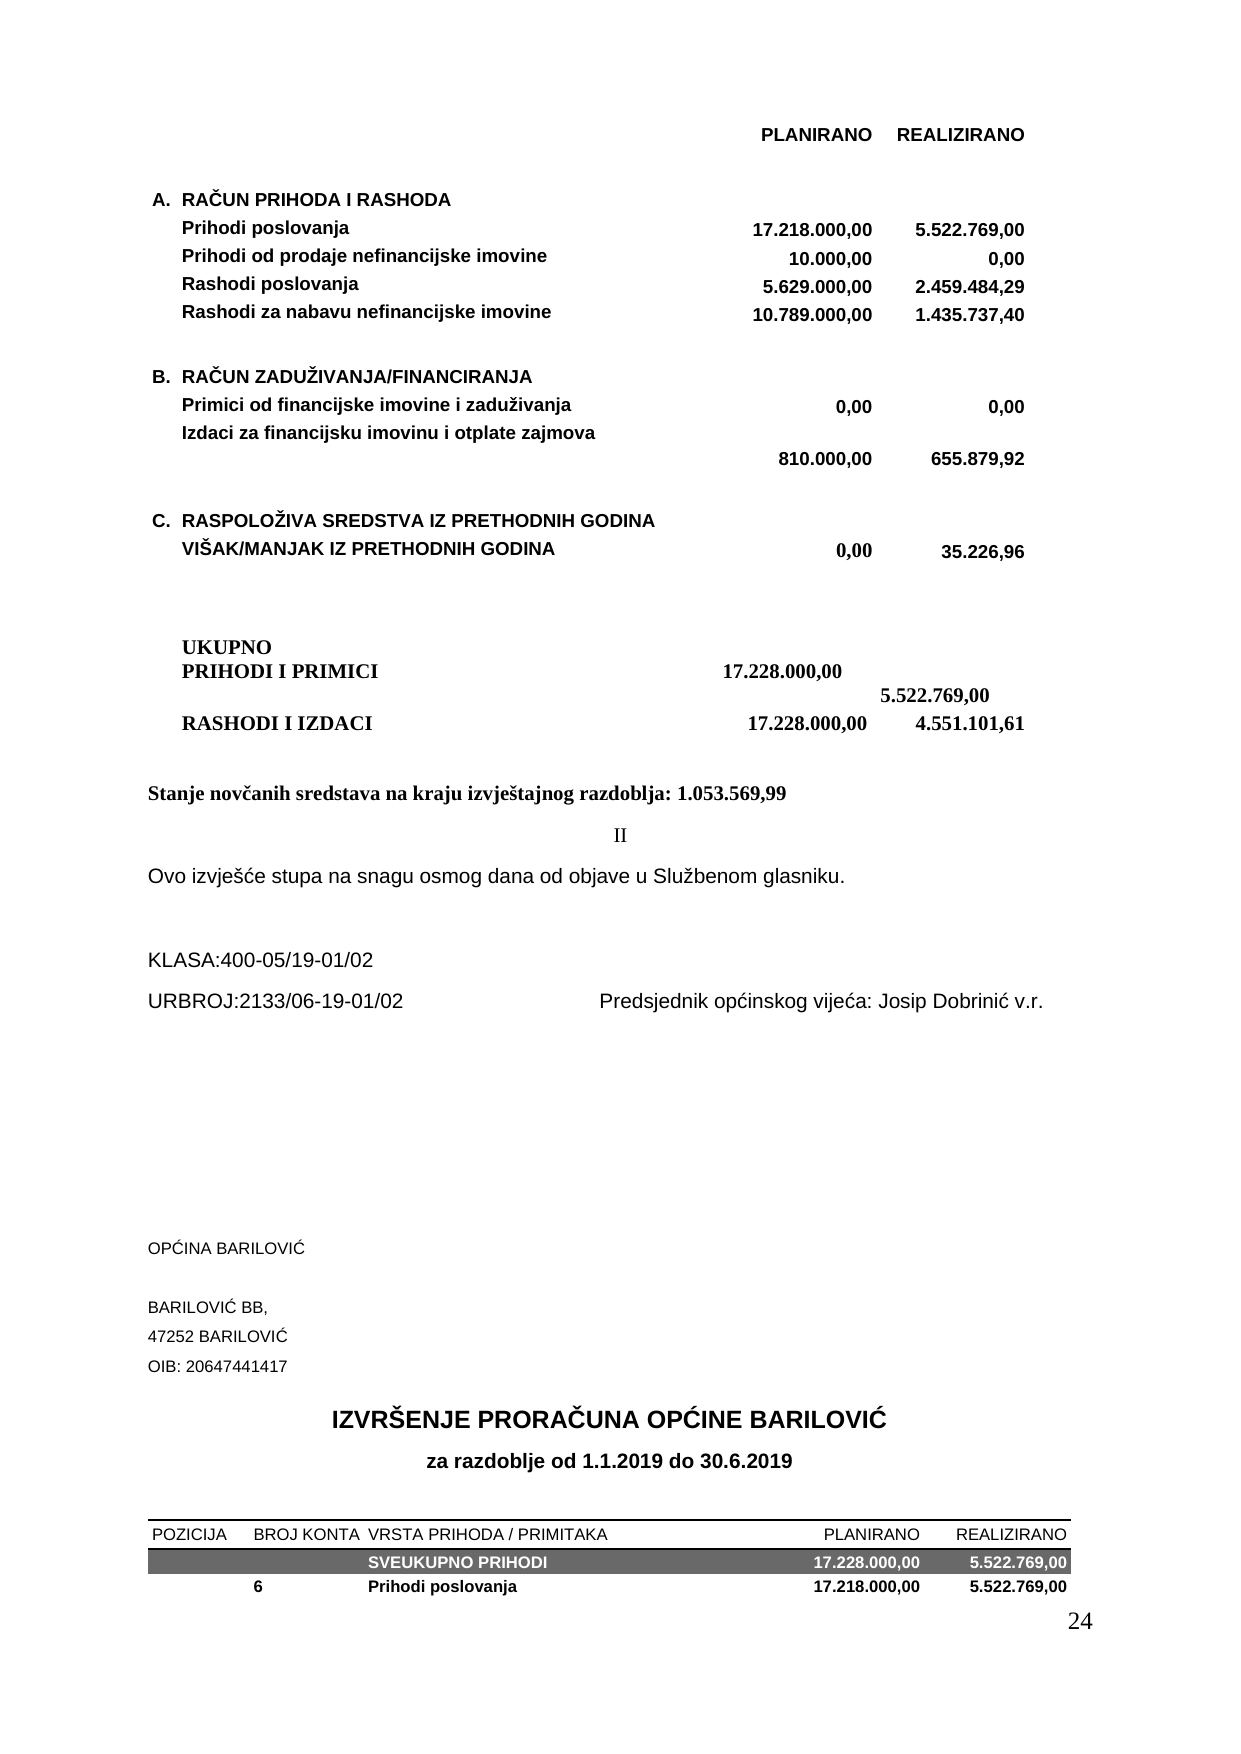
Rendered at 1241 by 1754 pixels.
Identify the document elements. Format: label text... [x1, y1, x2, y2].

table_cell [182, 152, 718, 184]
table_cell [958, 1383, 963, 1401]
table_cell [876, 152, 1029, 184]
table_cell [148, 273, 182, 301]
table_cell [1029, 599, 1093, 631]
table_cell [876, 566, 1029, 598]
table_cell [1029, 361, 1093, 393]
table_cell Prihodi poslovanja [182, 217, 718, 245]
text KLASA:400-05/19-01/02 [148, 947, 1093, 971]
table_cell [718, 599, 876, 631]
table_cell [718, 506, 876, 538]
table_header [1056, 1239, 1071, 1265]
table_cell [148, 474, 182, 506]
table_cell [1071, 1298, 1093, 1324]
table_cell [1029, 273, 1093, 301]
table_cell 17.218.000,00 [718, 217, 876, 245]
table_cell [148, 75, 1085, 120]
table_cell [963, 1383, 1056, 1401]
table_cell 5.522.769,00 [876, 631, 1029, 711]
table_cell Rashodi za nabavu nefinancijske imovine [182, 301, 718, 329]
table_cell [876, 506, 1029, 538]
table_cell [148, 538, 182, 566]
table_cell [718, 566, 876, 598]
table_cell Primici od financijske imovine i zaduživanja [182, 394, 718, 422]
table_cell RASPOLOŽIVA SREDSTVA IZ PRETHODNIH GODINA [182, 506, 718, 538]
table_cell 17.228.000,00 [718, 631, 876, 711]
table_cell [876, 474, 1029, 506]
table_cell [963, 1486, 1056, 1504]
table_cell 0,00 [876, 245, 1029, 273]
table_cell [718, 152, 876, 184]
table_header [963, 1239, 1056, 1265]
table_cell [1029, 394, 1093, 422]
table_cell [148, 394, 182, 422]
table_header [831, 1239, 869, 1265]
table_cell 1.435.737,40 [876, 301, 1029, 329]
table_cell [1029, 217, 1093, 245]
table_cell RAČUN ZADUŽIVANJA/FINANCIRANJA [182, 361, 718, 393]
table_cell [148, 599, 182, 631]
table_cell RASHODI I IZDACI [182, 711, 718, 739]
table_header [148, 1598, 1071, 1606]
table_cell [958, 1486, 963, 1504]
table_cell [718, 361, 876, 393]
table_cell Prihodi poslovanja [364, 1574, 774, 1598]
table_cell [249, 1550, 364, 1574]
table_cell [148, 245, 182, 273]
table_cell [182, 599, 718, 631]
table_cell RAČUN PRIHODA I RASHODA [182, 185, 718, 217]
table_cell 5.522.769,00 [876, 217, 1029, 245]
table_cell [148, 217, 182, 245]
table_cell [1029, 301, 1093, 329]
table_cell [869, 1383, 957, 1401]
table_cell 4.551.101,61 [876, 711, 1029, 739]
table_cell [958, 1268, 963, 1295]
table_cell [1056, 1327, 1071, 1354]
table_header OIB: 20647441417 [148, 1357, 1056, 1383]
table_cell [1056, 1486, 1071, 1504]
table_cell [831, 1486, 869, 1504]
table_cell [876, 599, 1029, 631]
table_cell 5.522.769,00 [924, 1550, 1071, 1574]
table_cell [148, 566, 182, 598]
table_header VRSTA PRIHODA / PRIMITAKA [364, 1521, 774, 1548]
table_cell 0,00 [718, 394, 876, 422]
table_header [182, 120, 718, 152]
table_cell [148, 631, 182, 711]
table_cell 17.218.000,00 [774, 1574, 924, 1598]
text Ovo izvješće stupa na snagu osmog dana od objave u Službenom glasniku. [148, 864, 1093, 888]
table_cell [1029, 329, 1093, 361]
table_cell [1029, 245, 1093, 273]
table_cell Izdaci za financijsku imovinu i otplate zajmova [182, 422, 718, 474]
table_cell [1071, 1486, 1093, 1504]
table_cell 0,00 [876, 394, 1029, 422]
table_cell [148, 711, 182, 739]
table_cell [1071, 1445, 1093, 1486]
table_cell [148, 301, 182, 329]
table_cell [148, 1486, 831, 1504]
table_cell [1071, 1268, 1093, 1295]
table_cell [148, 1574, 249, 1598]
table_cell [182, 566, 718, 598]
table_header IZVRŠENJE PRORAČUNA OPĆINE BARILOVIĆ [148, 1401, 1071, 1438]
table_header REALIZIRANO [924, 1521, 1071, 1548]
table_cell [182, 474, 718, 506]
table_header POZICIJA [148, 1521, 249, 1548]
table_cell 810.000,00 [718, 422, 876, 474]
text Stanje novčanih sredstava na kraju izvještajnog razdoblja: 1.053.569,99 [148, 781, 1093, 805]
table_cell [869, 1486, 957, 1504]
table_cell [963, 1268, 1056, 1295]
table_cell [1056, 1298, 1071, 1324]
table_header [1029, 120, 1093, 152]
table_cell [148, 152, 182, 184]
text II [148, 823, 1093, 847]
table_cell [148, 422, 182, 474]
table_header PLANIRANO [774, 1521, 924, 1548]
table_cell [148, 1478, 1071, 1486]
table_cell [148, 1550, 249, 1574]
table_cell [876, 185, 1029, 217]
table_cell 35.226,96 [876, 538, 1029, 566]
table_cell [1056, 1383, 1071, 1401]
table_cell 17.228.000,00 [718, 711, 876, 739]
table_cell 2.459.484,29 [876, 273, 1029, 301]
table_header REALIZIRANO [876, 120, 1029, 152]
table_cell SVEUKUPNO PRIHODI [364, 1550, 774, 1574]
table_cell [1071, 1383, 1093, 1401]
table_cell [1071, 1327, 1093, 1354]
table_cell [148, 1383, 831, 1401]
table_cell [1029, 711, 1093, 739]
table_cell 17.228.000,00 [774, 1550, 924, 1574]
table_cell [1071, 1504, 1093, 1606]
table_cell Rashodi poslovanja [182, 273, 718, 301]
table_cell C. [148, 506, 182, 538]
table_header BROJ KONTA [249, 1521, 364, 1548]
table_header [1071, 1239, 1093, 1265]
table_header 47252 BARILOVIĆ [148, 1327, 1056, 1354]
table_cell [182, 329, 718, 361]
table_cell [148, 329, 182, 361]
table_cell [1029, 566, 1093, 598]
table_cell [869, 1268, 957, 1295]
table_cell [1071, 1401, 1093, 1442]
table_cell UKUPNO PRIHODI I PRIMICI [182, 631, 718, 711]
table_cell 5.629.000,00 [718, 273, 876, 301]
table_cell 655.879,92 [876, 422, 1029, 474]
text URBROJ:2133/06-19-01/02 Predsjednik općinskog vijeća: Josip Dobrinić v.r. [148, 989, 1093, 1013]
table_cell [1056, 1268, 1071, 1295]
table_cell [1029, 422, 1093, 474]
table_cell VIŠAK/MANJAK IZ PRETHODNIH GODINA [182, 538, 718, 566]
table_cell [876, 329, 1029, 361]
table_cell [1029, 506, 1093, 538]
table_cell [1029, 631, 1093, 711]
table_cell [831, 1383, 869, 1401]
table_cell [876, 361, 1029, 393]
table_header za razdoblje od 1.1.2019 do 30.6.2019 [148, 1445, 1071, 1478]
table_header [958, 1239, 963, 1265]
table_cell 6 [249, 1574, 364, 1598]
table_header PLANIRANO [718, 120, 876, 152]
table_header [869, 1239, 957, 1265]
table_cell Prihodi od prodaje nefinancijske imovine [182, 245, 718, 273]
table_cell [1085, 75, 1093, 120]
table_cell 10.789.000,00 [718, 301, 876, 329]
table_cell B. [148, 361, 182, 393]
table_header [148, 120, 182, 152]
table_cell [148, 1438, 1071, 1442]
table_cell [718, 185, 876, 217]
table_cell 10.000,00 [718, 245, 876, 273]
table_cell [1029, 538, 1093, 566]
table_cell 5.522.769,00 [924, 1574, 1071, 1598]
table_cell [1029, 152, 1093, 184]
table_cell [718, 329, 876, 361]
table_cell [1029, 185, 1093, 217]
table_cell [1071, 1357, 1093, 1383]
table_header [148, 1268, 831, 1295]
table_header BARILOVIĆ BB, [148, 1298, 1056, 1324]
table_header OPĆINA BARILOVIĆ [148, 1239, 831, 1265]
table_cell 0,00 [718, 538, 876, 566]
table_cell [718, 474, 876, 506]
table_cell [1029, 474, 1093, 506]
table_cell [831, 1268, 869, 1295]
table_cell [1056, 1357, 1071, 1383]
table_cell A. [148, 185, 182, 217]
table_header [148, 1504, 1071, 1519]
